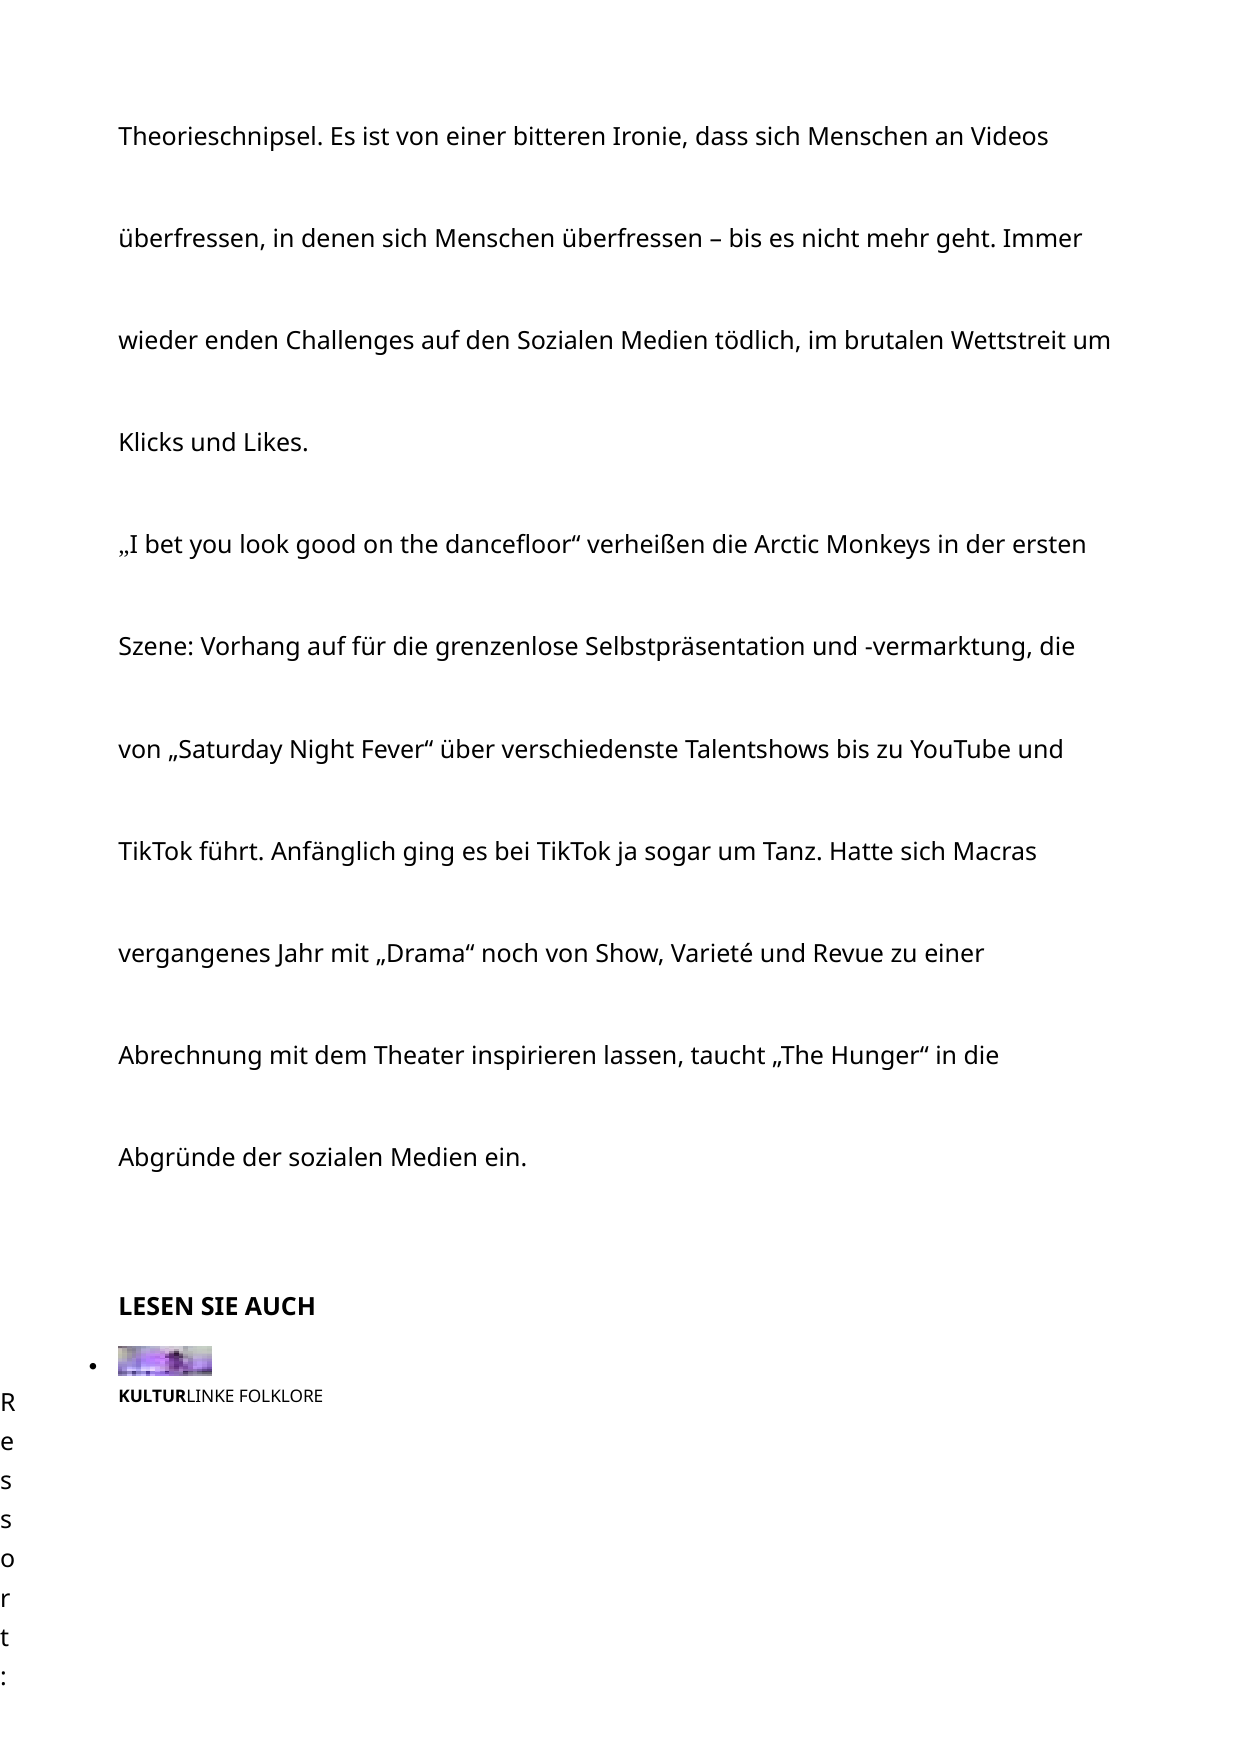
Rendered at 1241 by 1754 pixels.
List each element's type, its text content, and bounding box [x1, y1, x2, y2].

text Theorieschnipsel. Es ist von einer bitteren Ironie, dass sich Menschen an Videos überfressen, in denen sich Menschen überfressen – bis es nicht mehr geht. Immer wieder enden Challenges auf den Sozialen Medien tödlich, im brutalen Wettstreit um Klicks und Likes. [118, 118, 1114, 459]
list KulturLinke Folklore [118, 1384, 1122, 1408]
picture [118, 1346, 212, 1376]
text „I bet you look good on the dancefloor“ verheißen die Arctic Monkeys in der ersten Szene: Vorhang auf für die grenzenlose Selbstpräsentation und -vermarktung, die von „Saturday Night Fever“ über verschiedenste Talentshows bis zu YouTube und TikTok führt. Anfänglich ging es bei TikTok ja sogar um Tanz. Hatte sich Macras vergangenes Jahr mit „Drama“ noch von Show, Varieté und Revue zu einer Abrechnung mit dem Theater inspirieren lassen, taucht „The Hunger“ in die Abgründe der sozialen Medien ein. [118, 527, 1122, 1174]
text Lesen Sie auch [118, 1289, 1122, 1323]
